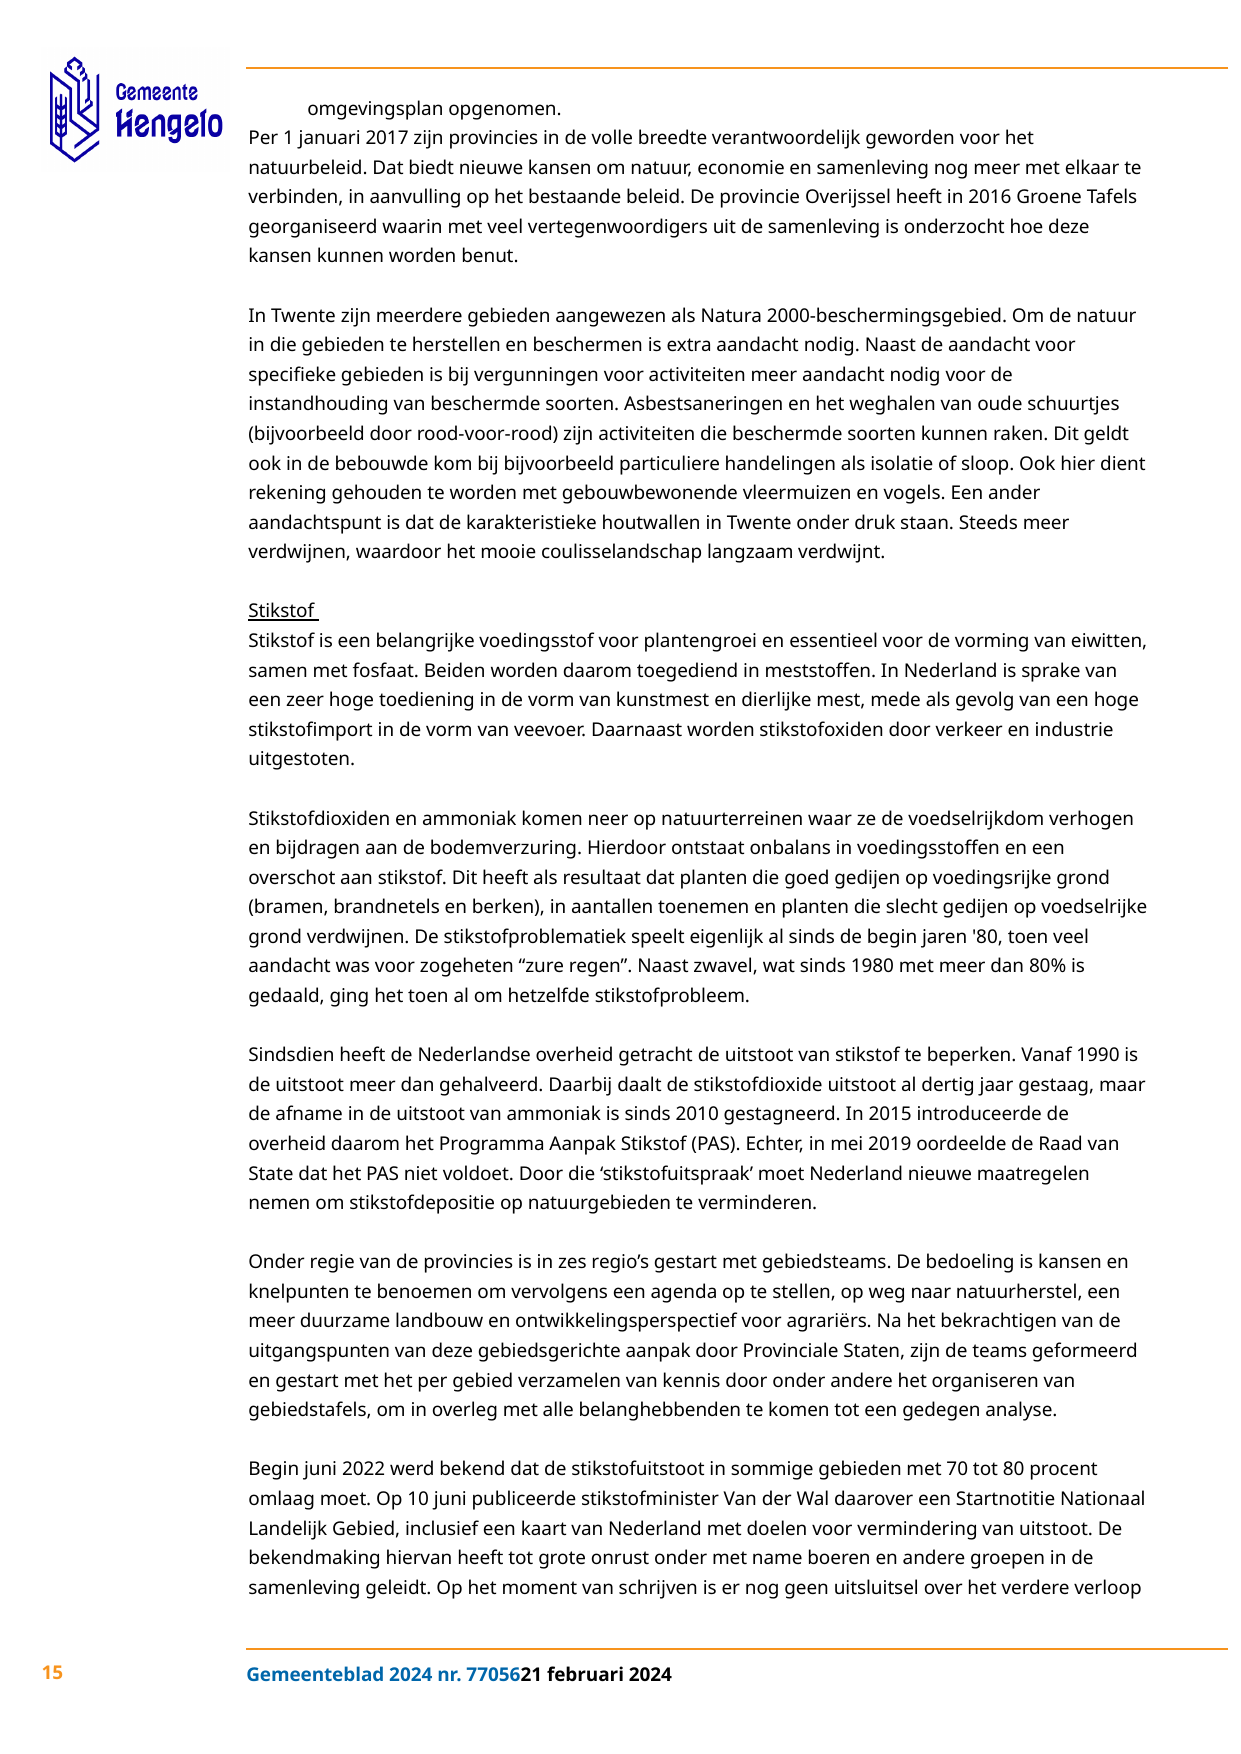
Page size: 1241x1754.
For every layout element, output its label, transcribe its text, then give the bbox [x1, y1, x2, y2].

text Stikstofdioxiden en ammoniak komen neer op natuurterreinen waar ze de voedselrijkdom verhogen en bijdragen aan de bodemverzuring. Hierdoor ontstaat onbalans in voedingsstoffen en een overschot aan stikstof. Dit heeft als resultaat dat planten die goed gedijen op voedingsrijke grond (bramen, brandnetels en berken), in aantallen toenemen en planten die slecht gedijen op voedselrijke grond verdwijnen. De stikstofproblematiek speelt eigenlijk al sinds de begin jaren '80, toen veel aandacht was voor zogeheten “zure regen”. Naast zwavel, wat sinds 1980 met meer dan 80% is gedaald, ging het toen al om hetzelfde stikstofprobleem. [248, 805, 1152, 1008]
list omgevingsplan opgenomen. [248, 95, 1152, 121]
text Begin juni 2022 werd bekend dat de stikstofuitstoot in sommige gebieden met 70 tot 80 procent omlaag moet. Op 10 juni publiceerde stikstofminister Van der Wal daarover een Startnotitie Nationaal Landelijk Gebied, inclusief een kaart van Nederland met doelen voor vermindering van uitstoot. De bekendmaking hiervan heeft tot grote onrust onder met name boeren en andere groepen in de samenleving geleidt. Op het moment van schrijven is er nog geen uitsluitsel over het verdere verloop [248, 1456, 1152, 1600]
text Stikstof [248, 598, 1152, 623]
text Stikstof is een belangrijke voedingsstof voor plantengroei en essentieel voor de vorming van eiwitten, samen met fosfaat. Beiden worden daarom toegediend in meststoffen. In Nederland is sprake van een zeer hoge toediening in de vorm van kunstmest en dierlijke mest, mede als gevolg van een hoge stikstofimport in de vorm van veevoer. Daarnaast worden stikstofoxiden door verkeer en industrie uitgestoten. [248, 627, 1152, 771]
text Sindsdien heeft de Nederlandse overheid getracht de uitstoot van stikstof te beperken. Vanaf 1990 is de uitstoot meer dan gehalveerd. Daarbij daalt de stikstofdioxide uitstoot al dertig jaar gestaag, maar de afname in de uitstoot van ammoniak is sinds 2010 gestagneerd. In 2015 introduceerde de overheid daarom het Programma Aanpak Stikstof (PAS). Echter, in mei 2019 oordeelde de Raad van State dat het PAS niet voldoet. Door die ‘stikstofuitspraak’ moet Nederland nieuwe maatregelen nemen om stikstofdepositie op natuurgebieden te verminderen. [248, 1041, 1152, 1215]
text Per 1 januari 2017 zijn provincies in de volle breedte verantwoordelijk geworden voor het natuurbeleid. Dat biedt nieuwe kansen om natuur, economie en samenleving nog meer met elkaar te verbinden, in aanvulling op het bestaande beleid. De provincie Overijssel heeft in 2016 Groene Tafels georganiseerd waarin met veel vertegenwoordigers uit de samenleving is onderzocht hoe deze kansen kunnen worden benut. [248, 124, 1152, 268]
text In Twente zijn meerdere gebieden aangewezen als Natura 2000-beschermingsgebied. Om de natuur in die gebieden te herstellen en beschermen is extra aandacht nodig. Naast de aandacht voor specifieke gebieden is bij vergunningen voor activiteiten meer aandacht nodig voor de instandhouding van beschermde soorten. Asbestsaneringen en het weghalen van oude schuurtjes (bijvoorbeeld door rood-voor-rood) zijn activiteiten die beschermde soorten kunnen raken. Dit geldt ook in de bebouwde kom bij bijvoorbeeld particuliere handelingen als isolatie of sloop. Ook hier dient rekening gehouden te worden met gebouwbewonende vleermuizen en vogels. Een ander aandachtspunt is dat de karakteristieke houtwallen in Twente onder druk staan. Steeds meer verdwijnen, waardoor het mooie coulisselandschap langzaam verdwijnt. [248, 302, 1152, 564]
picture [41, 47, 231, 172]
text Onder regie van de provincies is in zes regio’s gestart met gebiedsteams. De bedoeling is kansen en knelpunten te benoemen om vervolgens een agenda op te stellen, op weg naar natuurherstel, een meer duurzame landbouw en ontwikkelingsperspectief voor agrariërs. Na het bekrachtigen van de uitgangspunten van deze gebiedsgerichte aanpak door Provinciale Staten, zijn de teams geformeerd en gestart met het per gebied verzamelen van kennis door onder andere het organiseren van gebiedstafels, om in overleg met alle belanghebbenden te komen tot een gedegen analyse. [248, 1248, 1152, 1422]
